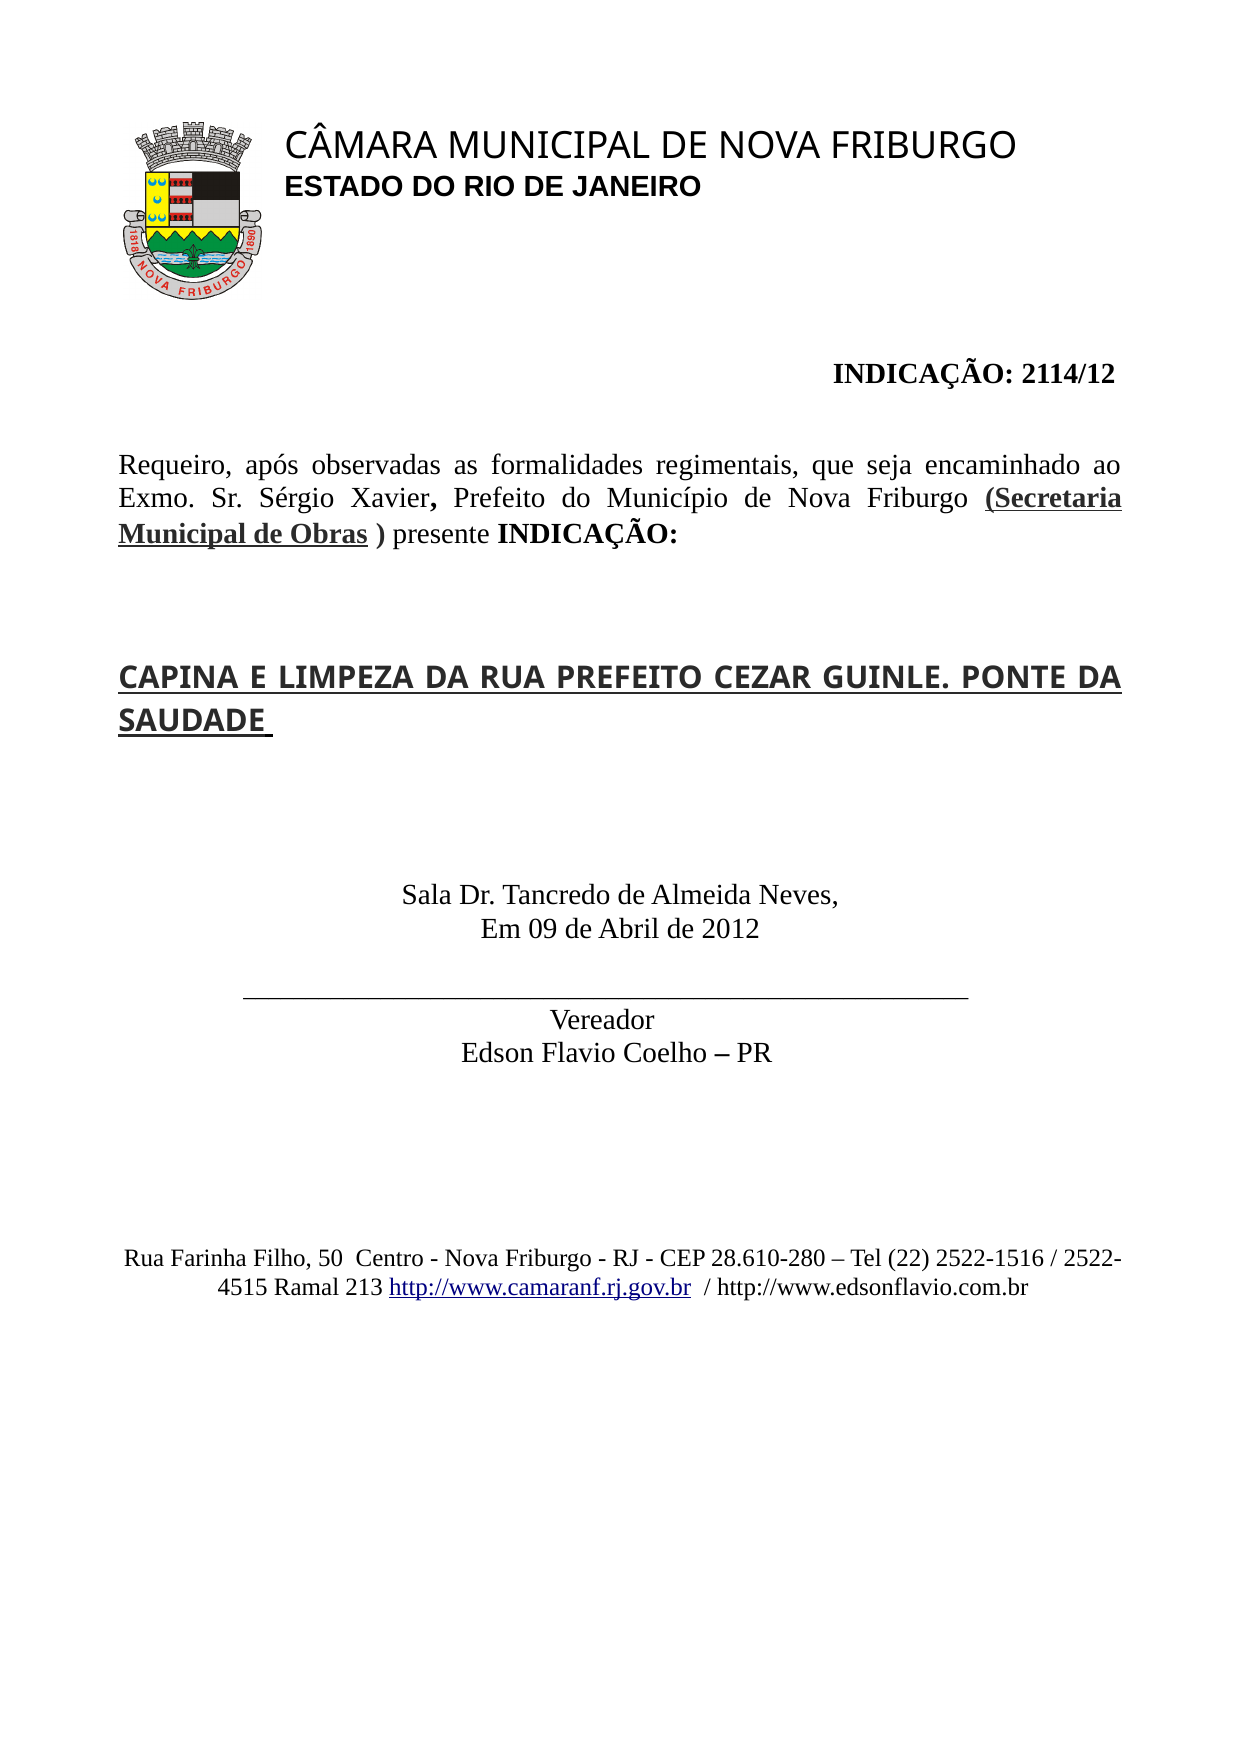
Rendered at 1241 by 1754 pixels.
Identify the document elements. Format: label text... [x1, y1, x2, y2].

text Vereador [118, 1002, 1122, 1035]
text INDICAÇÃO: 2114/12 [118, 356, 1122, 389]
text __________________________________________________________ [118, 973, 1122, 1002]
text CAPINA E LIMPEZA DA RUA PREFEITO CEZAR GUINLE. PONTE DA [118, 656, 1122, 692]
text CÂMARA MUNICIPAL DE NOVA FRIBURGO ESTADO DO RIO DE JANEIRO [118, 118, 1122, 303]
text Requeiro, após observadas as formalidades regimentais, que seja encaminhado ao Exmo. Sr. Sérgio Xavier, Prefeito do Município de Nova Friburgo (Secretaria Municipal de Obras ) presente INDICAÇÃO: [118, 447, 1122, 550]
text SAUDADE [118, 694, 1122, 741]
text Rua Farinha Filho, 50 Centro - Nova Friburgo - RJ - CEP 28.610-280 – Tel (22) 2522-1516 / 2522-4515 Ramal 213 http://www.camaranf.rj.gov.br / http://www.edsonflavio.com.br [118, 1243, 1128, 1300]
text Edson Flavio Coelho – PR [118, 1035, 1122, 1069]
text Sala Dr. Tancredo de Almeida Neves, [118, 877, 1122, 911]
text Em 09 de Abril de 2012 [118, 911, 1122, 944]
